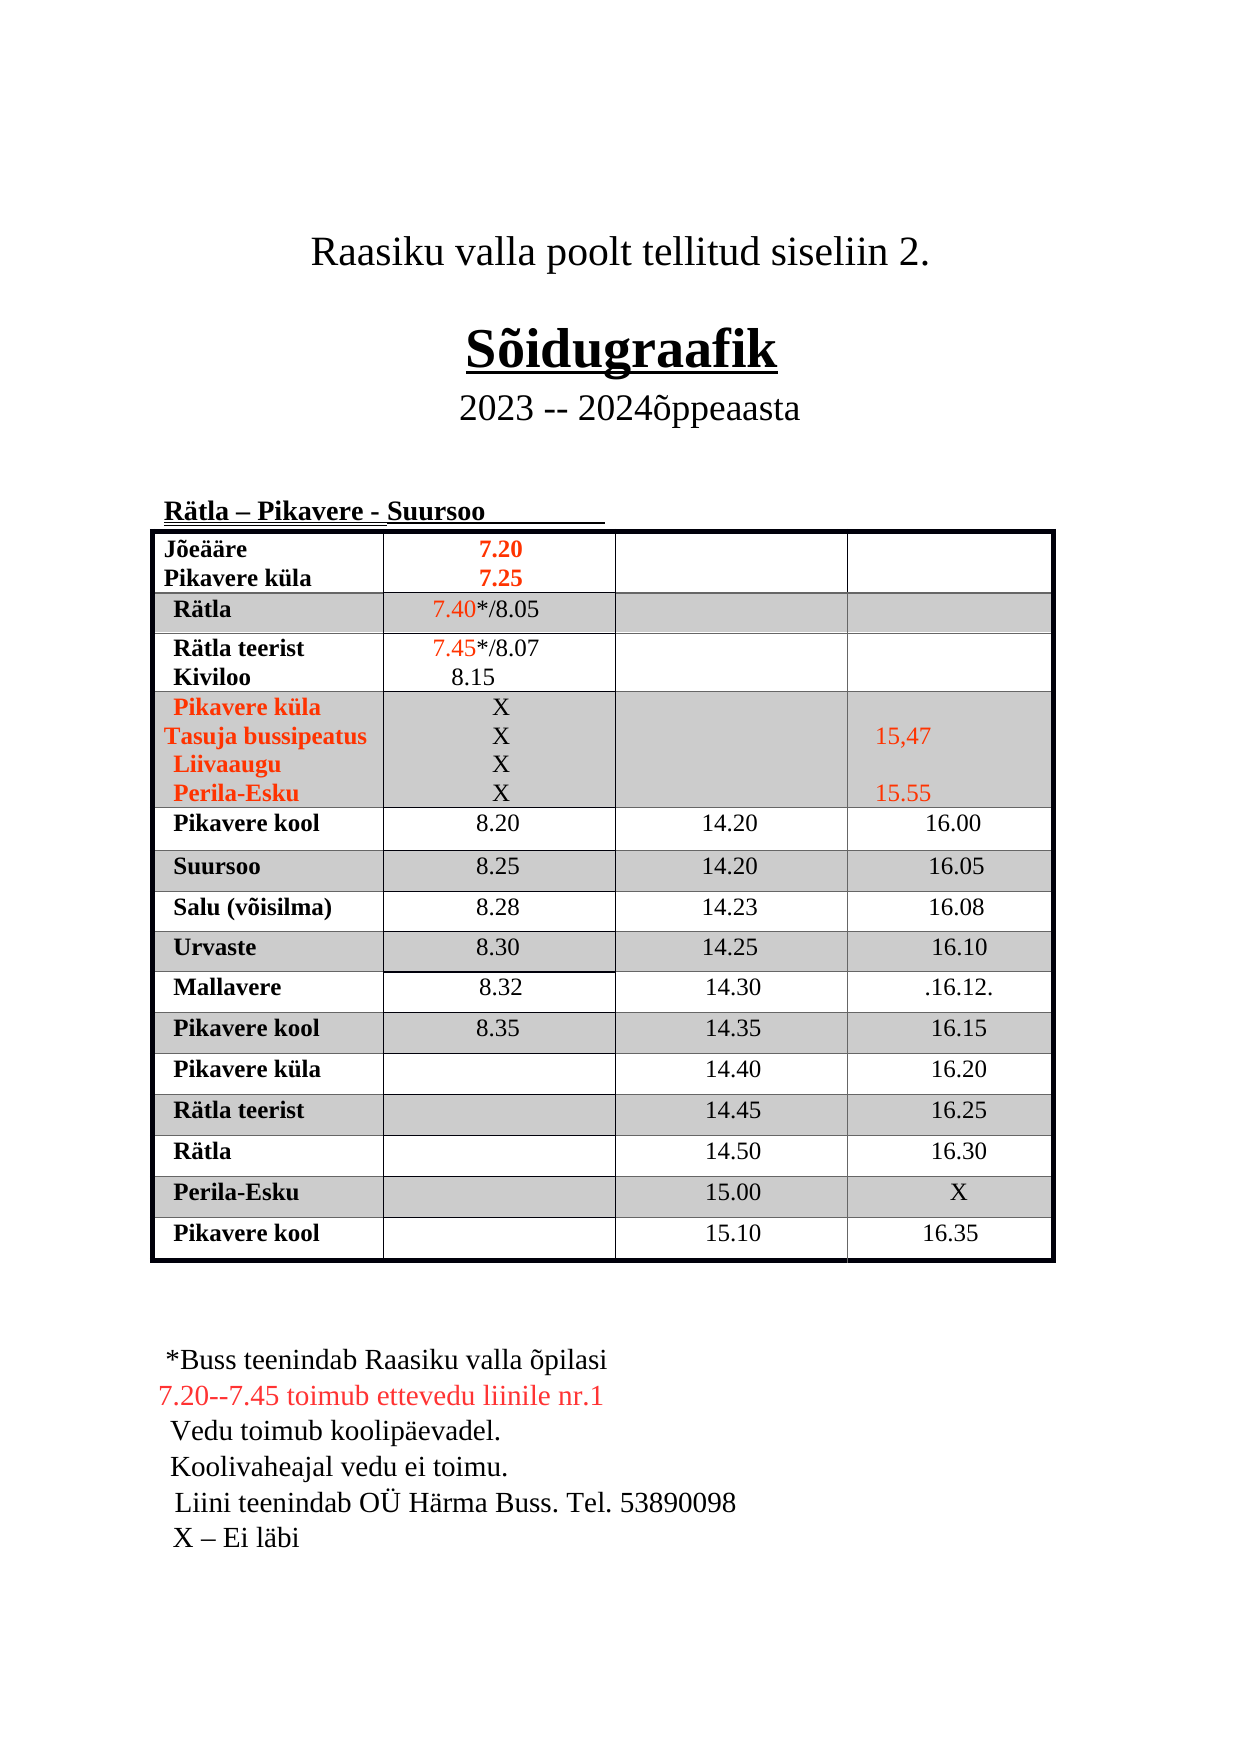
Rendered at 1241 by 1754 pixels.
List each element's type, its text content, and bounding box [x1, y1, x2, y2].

text X – Ei läbi [78, 1521, 789, 1554]
table_cell X X X X [384, 692, 615, 807]
table_cell 7.45*/8.07 8.15 [384, 634, 615, 691]
table_cell 14.25 [616, 932, 847, 971]
table_cell Pikavere kool [155, 1218, 383, 1258]
text Raasiku valla poolt tellitud siseliin 2. [86, 226, 1165, 274]
table_cell 16.20 [848, 1054, 1051, 1094]
table_cell 16.25 [848, 1095, 1051, 1135]
table_cell [384, 1177, 615, 1217]
table_header 7.20 7.25 [384, 534, 615, 592]
table_cell X [848, 1177, 1051, 1217]
table_cell Salu (võisilma) [155, 892, 383, 931]
table_cell 16.30 [848, 1136, 1051, 1176]
table_cell 15.00 [616, 1177, 847, 1217]
table_cell 15.10 [616, 1218, 847, 1258]
table_cell Mallavere [155, 972, 383, 1012]
table_cell Pikavere kool [155, 808, 383, 850]
table_cell 16.10 [848, 932, 1051, 971]
text 7.20--7.45 toimub ettevedu liinile nr.1 [78, 1378, 789, 1411]
table_cell 8.28 [384, 892, 615, 931]
table_cell 16.00 [848, 808, 1051, 850]
table_cell 8.32 [384, 973, 615, 1012]
table_cell 16.15 [848, 1013, 1051, 1053]
table_cell 14.20 [616, 851, 847, 891]
table_cell Urvaste [155, 932, 383, 971]
table_cell Suursoo [155, 851, 383, 891]
table_cell 8.30 [384, 932, 615, 971]
table_cell [616, 692, 847, 807]
table_cell Perila-Esku [155, 1177, 383, 1217]
table_cell [848, 594, 1051, 632]
table_cell 7.40*/8.05 [384, 593, 615, 632]
text Vedu toimub koolipäevadel. [75, 1413, 789, 1447]
table_cell 14.23 [616, 892, 847, 931]
table_cell 14.20 [616, 808, 847, 850]
table_cell 14.30 [616, 972, 847, 1012]
table_cell [616, 634, 847, 691]
text Sõidugraafik [92, 315, 1165, 380]
table_cell Pikavere kool [155, 1013, 383, 1053]
table_cell [616, 594, 847, 632]
table_cell Rätla teerist [155, 1095, 383, 1135]
table_cell 8.20 [384, 808, 615, 850]
text 2023 -- 2024õppeaasta [75, 385, 1147, 428]
table_cell .16.12. [848, 972, 1051, 1012]
table_cell 14.40 [616, 1054, 847, 1094]
table_cell 14.35 [616, 1013, 847, 1053]
table_cell 8.25 [384, 851, 615, 891]
table_header [848, 534, 1051, 592]
table_cell 16.08 [848, 892, 1051, 931]
table_cell [384, 1136, 615, 1176]
table_cell Rätla [155, 594, 383, 632]
table_cell [848, 634, 1051, 691]
table_cell 14.45 [616, 1095, 847, 1135]
text Liini teenindab OÜ Härma Buss. Tel. 53890098 [78, 1485, 789, 1518]
table_cell 8.35 [384, 1013, 615, 1053]
table_header [616, 534, 847, 592]
table_cell 16.05 [848, 851, 1051, 891]
table_header Jõeääre Pikavere küla [155, 534, 383, 592]
table_cell [384, 1095, 615, 1135]
text Koolivaheajal vedu ei toimu. [75, 1449, 789, 1483]
table_cell 16.35 [848, 1218, 1051, 1258]
table_cell [384, 1054, 615, 1094]
table_cell 15,47 15.55 [848, 692, 1051, 807]
table_cell 14.50 [616, 1136, 847, 1176]
text Rätla – Pikavere - Suursoo [79, 494, 1165, 526]
table_cell Pikavere küla Tasuja bussipeatus Liivaaugu Perila-Esku [155, 692, 383, 807]
text *Buss teenindab Raasiku valla õpilasi [78, 1342, 789, 1376]
table_cell Rätla [155, 1136, 383, 1176]
table_cell Pikavere küla [155, 1054, 383, 1094]
table_cell [384, 1218, 615, 1258]
table_cell Rätla teerist Kiviloo [155, 634, 383, 691]
